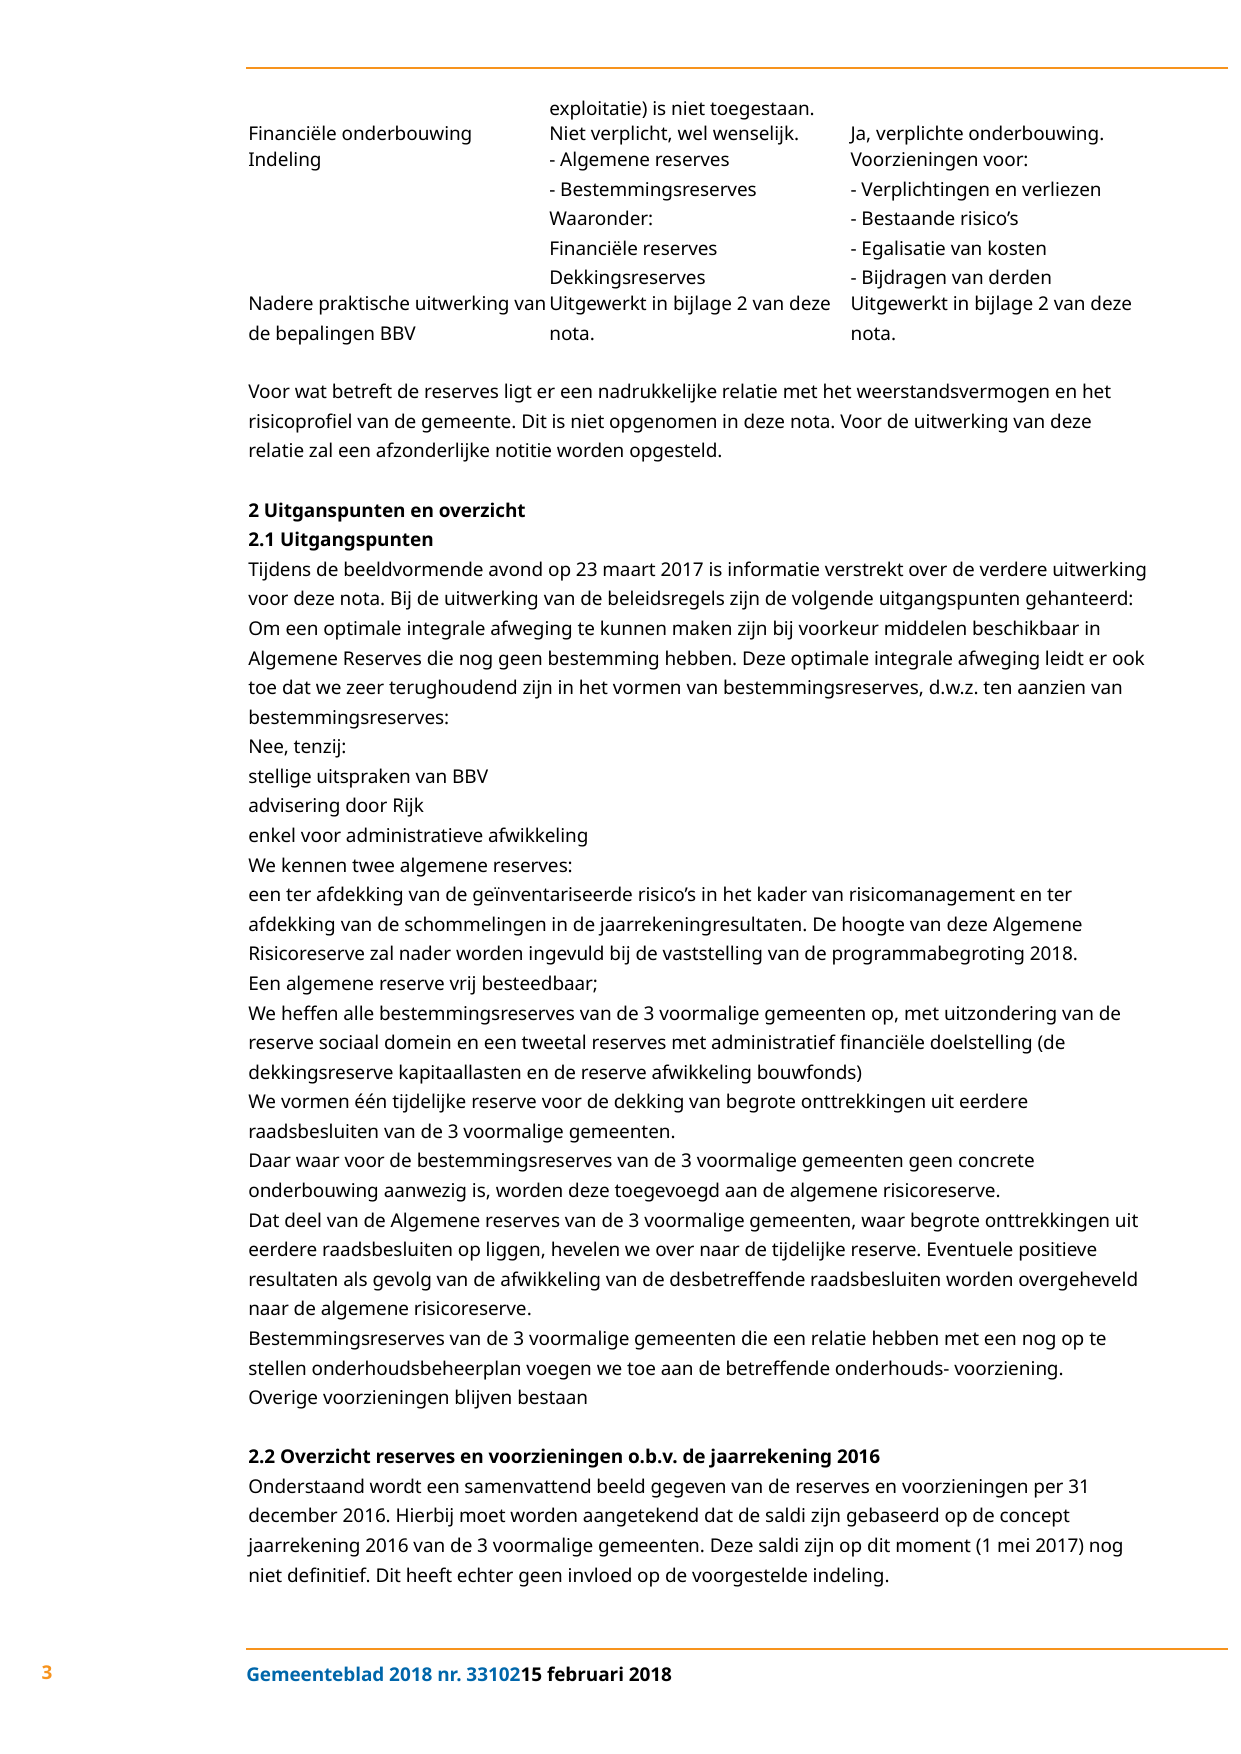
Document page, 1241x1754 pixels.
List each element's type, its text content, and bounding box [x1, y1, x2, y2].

table_cell exploitatie) is niet toegestaan. [549, 95, 850, 121]
table_cell Uitgewerkt in bijlage 2 van deze nota. [549, 290, 850, 346]
table_cell - Algemene reserves - Bestemmingsreserves Waaronder: Financiële reserves Dekkingsreserves [549, 146, 850, 290]
text We vormen één tijdelijke reserve voor de dekking van begrote onttrekkingen uit eerdere raadsbesluiten van de 3 voormalige gemeenten. [248, 1088, 1152, 1144]
picture [41, 47, 231, 172]
text Overige voorzieningen blijven bestaan [248, 1384, 1152, 1410]
text stellige uitspraken van BBV [248, 763, 1152, 789]
text 2.2 Overzicht reserves en voorzieningen o.b.v. de jaarrekening 2016 [248, 1443, 1152, 1469]
text Bestemmingsreserves van de 3 voormalige gemeenten die een relatie hebben met een nog op te stellen onderhoudsbeheerplan voegen we toe aan de betreffende onderhouds- voorziening. [248, 1325, 1152, 1380]
table_cell [850, 95, 1152, 121]
table_cell Niet verplicht, wel wenselijk. [549, 121, 850, 146]
text Dat deel van de Algemene reserves van de 3 voormalige gemeenten, waar begrote onttrekkingen uit eerdere raadsbesluiten op liggen, hevelen we over naar de tijdelijke reserve. Eventuele positieve resultaten als gevolg van de afwikkeling van de desbetreffende raadsbesluiten worden overgeheveld naar de algemene risicoreserve. [248, 1207, 1152, 1321]
text Daar waar voor de bestemmingsreserves van de 3 voormalige gemeenten geen concrete onderbouwing aanwezig is, worden deze toegevoegd aan de algemene risicoreserve. [248, 1148, 1152, 1203]
text Onderstaand wordt een samenvattend beeld gegeven van de reserves en voorzieningen per 31 december 2016. Hierbij moet worden aangetekend dat de saldi zijn gebaseerd op de concept jaarrekening 2016 van de 3 voormalige gemeenten. Deze saldi zijn op dit moment (1 mei 2017) nog niet definitief. Dit heeft echter geen invloed op de voorgestelde indeling. [248, 1473, 1152, 1587]
text advisering door Rijk [248, 793, 1152, 818]
text Een algemene reserve vrij besteedbaar; [248, 970, 1152, 996]
table_cell Uitgewerkt in bijlage 2 van deze nota. [850, 290, 1152, 346]
text Tijdens de beeldvormende avond op 23 maart 2017 is informatie verstrekt over de verdere uitwerking voor deze nota. Bij de uitwerking van de beleidsregels zijn de volgende uitgangspunten gehanteerd: [248, 556, 1152, 611]
table_cell [248, 95, 549, 121]
text Om een optimale integrale afweging te kunnen maken zijn bij voorkeur middelen beschikbaar in Algemene Reserves die nog geen bestemming hebben. Deze optimale integrale afweging leidt er ook toe dat we zeer terughoudend zijn in het vormen van bestemmingsreserves, d.w.z. ten aanzien van bestemmingsreserves: [248, 615, 1152, 729]
text We kennen twee algemene reserves: [248, 852, 1152, 877]
table_cell Indeling [248, 146, 549, 290]
text Voor wat betreft de reserves ligt er een nadrukkelijke relatie met het weerstandsvermogen en het risicoprofiel van de gemeente. Dit is niet opgenomen in deze nota. Voor de uitwerking van deze relatie zal een afzonderlijke notitie worden opgesteld. [248, 378, 1152, 463]
text enkel voor administratieve afwikkeling [248, 822, 1152, 848]
table_cell Ja, verplichte onderbouwing. [850, 121, 1152, 146]
text Nee, tenzij: [248, 733, 1152, 759]
table_cell Financiële onderbouwing [248, 121, 549, 146]
text We heffen alle bestemmingsreserves van de 3 voormalige gemeenten op, met uitzondering van de reserve sociaal domein en een tweetal reserves met administratief financiële doelstelling (de dekkingsreserve kapitaallasten en de reserve afwikkeling bouwfonds) [248, 1000, 1152, 1084]
text 2.1 Uitgangspunten [248, 526, 1152, 552]
text een ter afdekking van de geïnventariseerde risico’s in het kader van risicomanagement en ter afdekking van de schommelingen in de jaarrekeningresultaten. De hoogte van deze Algemene Risicoreserve zal nader worden ingevuld bij de vaststelling van de programmabegroting 2018. [248, 881, 1152, 966]
table_cell Nadere praktische uitwerking van de bepalingen BBV [248, 290, 549, 346]
text 2 Uitganspunten en overzicht [248, 497, 1152, 522]
table_cell Voorzieningen voor: - Verplichtingen en verliezen - Bestaande risico’s - Egalisatie van kosten - Bijdragen van derden [850, 146, 1152, 290]
